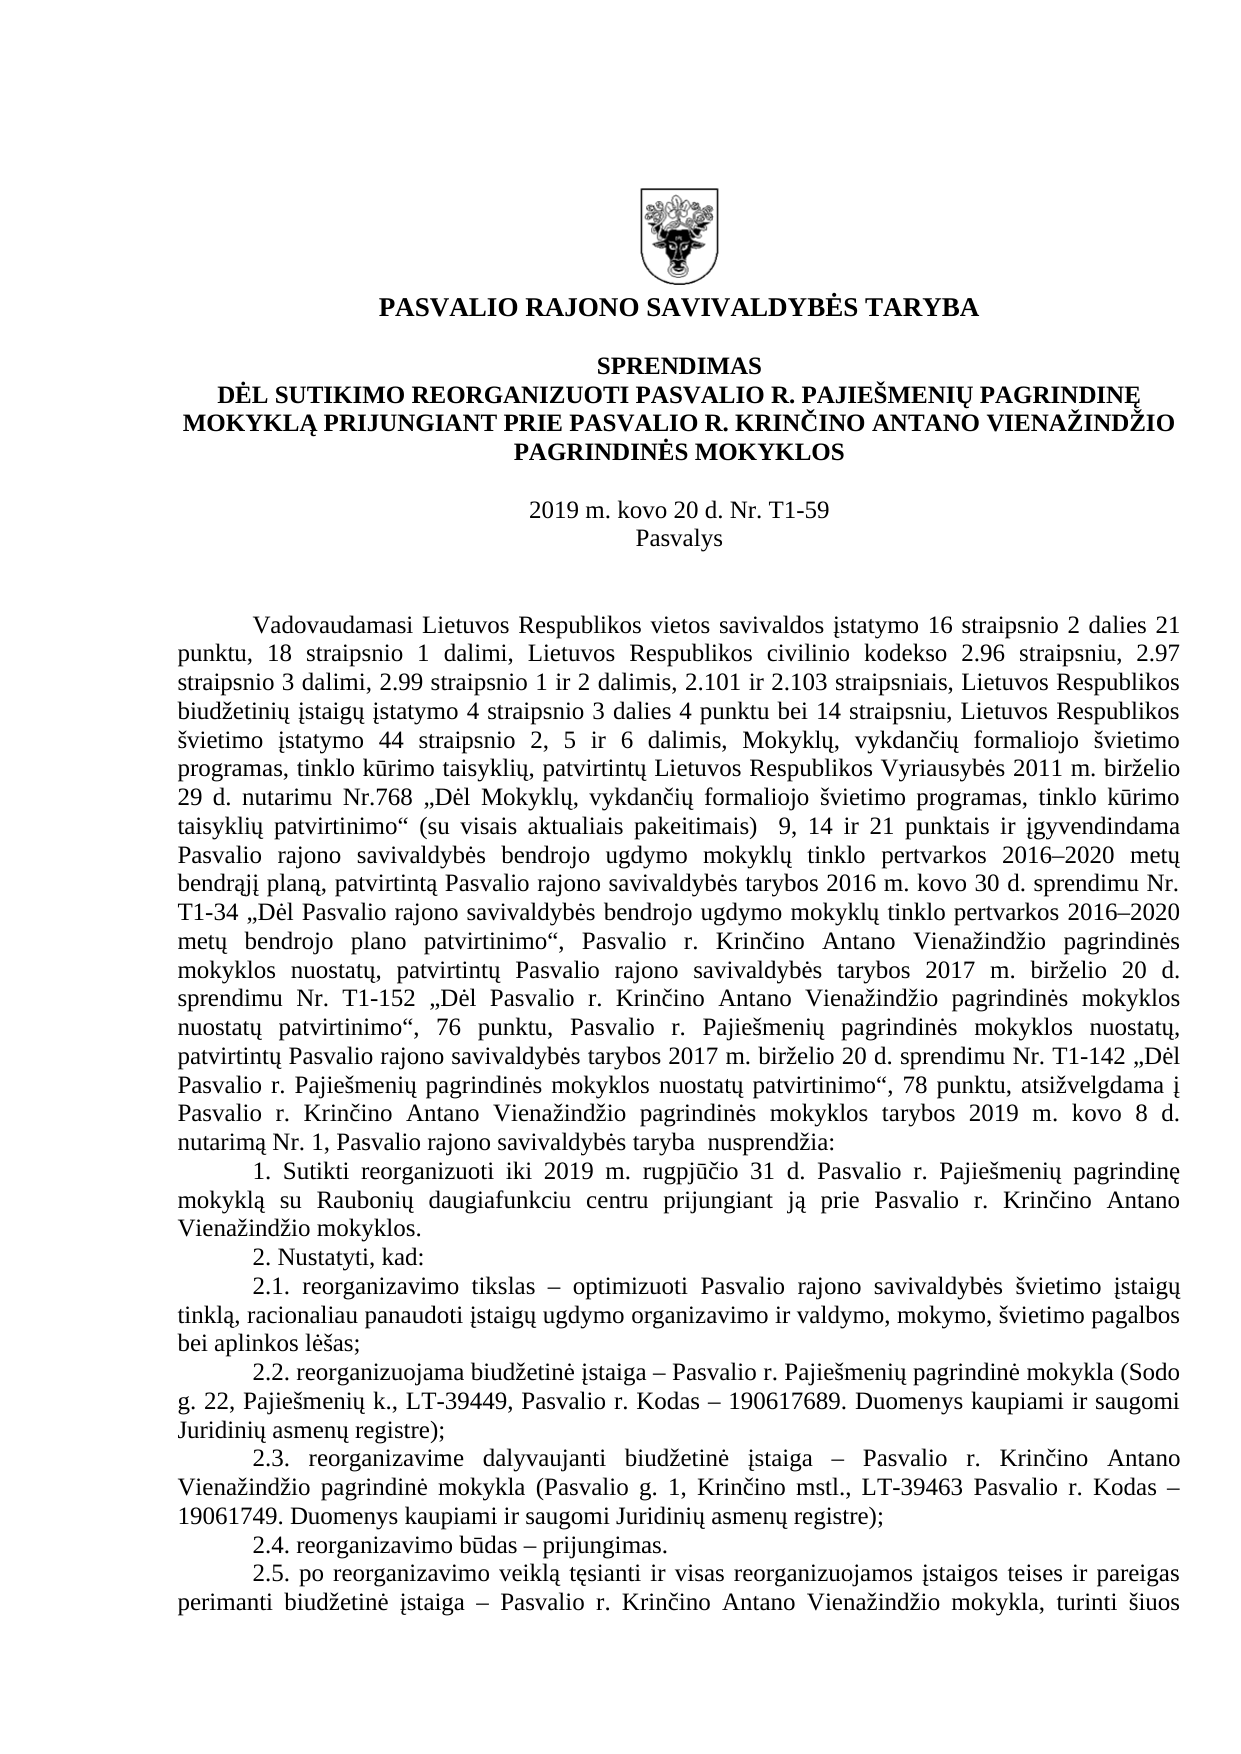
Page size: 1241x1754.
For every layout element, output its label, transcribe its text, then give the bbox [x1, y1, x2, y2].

text 2. Nustatyti, kad: [177, 1242, 1181, 1271]
text 1. Sutikti reorganizuoti iki 2019 m. rugpjūčio 31 d. Pasvalio r. Pajiešmenių pagrindinę mokyklą su Raubonių daugiafunkciu centru prijungiant ją prie Pasvalio r. Krinčino Antano Vienažindžio mokyklos. [177, 1156, 1181, 1242]
text 2.4. reorganizavimo būdas – prijungimas. [177, 1530, 1181, 1558]
text Sprendimas [177, 351, 1181, 380]
text Vadovaudamasi Lietuvos Respublikos vietos savivaldos įstatymo 16 straipsnio 2 dalies 21 punktu, 18 straipsnio 1 dalimi, Lietuvos Respublikos civilinio kodekso 2.96 straipsniu, 2.97 straipsnio 3 dalimi, 2.99 straipsnio 1 ir 2 dalimis, 2.101 ir 2.103 straipsniais, Lietuvos Respublikos biudžetinių įstaigų įstatymo 4 straipsnio 3 dalies 4 punktu bei 14 straipsniu, Lietuvos Respublikos švietimo įstatymo 44 straipsnio 2, 5 ir 6 dalimis, Mokyklų, vykdančių formaliojo švietimo programas, tinklo kūrimo taisyklių, patvirtintų Lietuvos Respublikos Vyriausybės 2011 m. birželio 29 d. nutarimu Nr.768 „Dėl Mokyklų, vykdančių formaliojo švietimo programas, tinklo kūrimo taisyklių patvirtinimo“ (su visais aktualiais pakeitimais) 9, 14 ir 21 punktais ir įgyvendindama Pasvalio rajono savivaldybės bendrojo ugdymo mokyklų tinklo pertvarkos 2016–2020 metų bendrąjį planą, patvirtintą Pasvalio rajono savivaldybės tarybos 2016 m. kovo 30 d. sprendimu Nr. T1-34 „Dėl Pasvalio rajono savivaldybės bendrojo ugdymo mokyklų tinklo pertvarkos 2016–2020 metų bendrojo plano patvirtinimo“, Pasvalio r. Krinčino Antano Vienažindžio pagrindinės mokyklos nuostatų, patvirtintų Pasvalio rajono savivaldybės tarybos 2017 m. birželio 20 d. sprendimu Nr. T1-152 „Dėl Pasvalio r. Krinčino Antano Vienažindžio pagrindinės mokyklos nuostatų patvirtinimo“, 76 punktu, Pasvalio r. Pajiešmenių pagrindinės mokyklos nuostatų, patvirtintų Pasvalio rajono savivaldybės tarybos 2017 m. birželio 20 d. sprendimu Nr. T1-142 „Dėl Pasvalio r. Pajiešmenių pagrindinės mokyklos nuostatų patvirtinimo“, 78 punktu, atsižvelgdama į Pasvalio r. Krinčino Antano Vienažindžio pagrindinės mokyklos tarybos 2019 m. kovo 8 d. nutarimą Nr. 1, Pasvalio rajono savivaldybės taryba nusprendžia: [177, 610, 1181, 1156]
text 2.3. reorganizavime dalyvaujanti biudžetinė įstaiga – Pasvalio r. Krinčino Antano Vienažindžio pagrindinė mokykla (Pasvalio g. 1, Krinčino mstl., LT-39463 Pasvalio r. Kodas – 19061749. Duomenys kaupiami ir saugomi Juridinių asmenų registre); [177, 1443, 1181, 1530]
text 2.2. reorganizuojama biudžetinė įstaiga – Pasvalio r. Pajiešmenių pagrindinė mokykla (Sodo g. 22, Pajiešmenių k., LT-39449, Pasvalio r. Kodas – 190617689. Duomenys kaupiami ir saugomi Juridinių asmenų registre); [177, 1357, 1181, 1443]
text Pasvalio rajono savivaldybės taryba [177, 291, 1181, 322]
text 2019 m. kovo 20 d. Nr. T1-59 [177, 495, 1181, 523]
text 2.5. po reorganizavimo veiklą tęsianti ir visas reorganizuojamos įstaigos teises ir pareigas perimanti biudžetinė įstaiga – Pasvalio r. Krinčino Antano Vienažindžio mokykla, turinti šiuos [177, 1558, 1181, 1616]
text DĖL SUTIKIMO REORGANIZUOTI Pasvalio r. pajiešmenių pagrindinę mokyklą PRIJUNGIANT Prie Pasvalio r. krinčino antano vienažindžio pagrindinės mokyklos [177, 380, 1181, 466]
text 2.1. reorganizavimo tikslas – optimizuoti Pasvalio rajono savivaldybės švietimo įstaigų tinklą, racionaliau panaudoti įstaigų ugdymo organizavimo ir valdymo, mokymo, švietimo pagalbos bei aplinkos lėšas; [177, 1271, 1181, 1357]
text Pasvalys [177, 523, 1181, 552]
